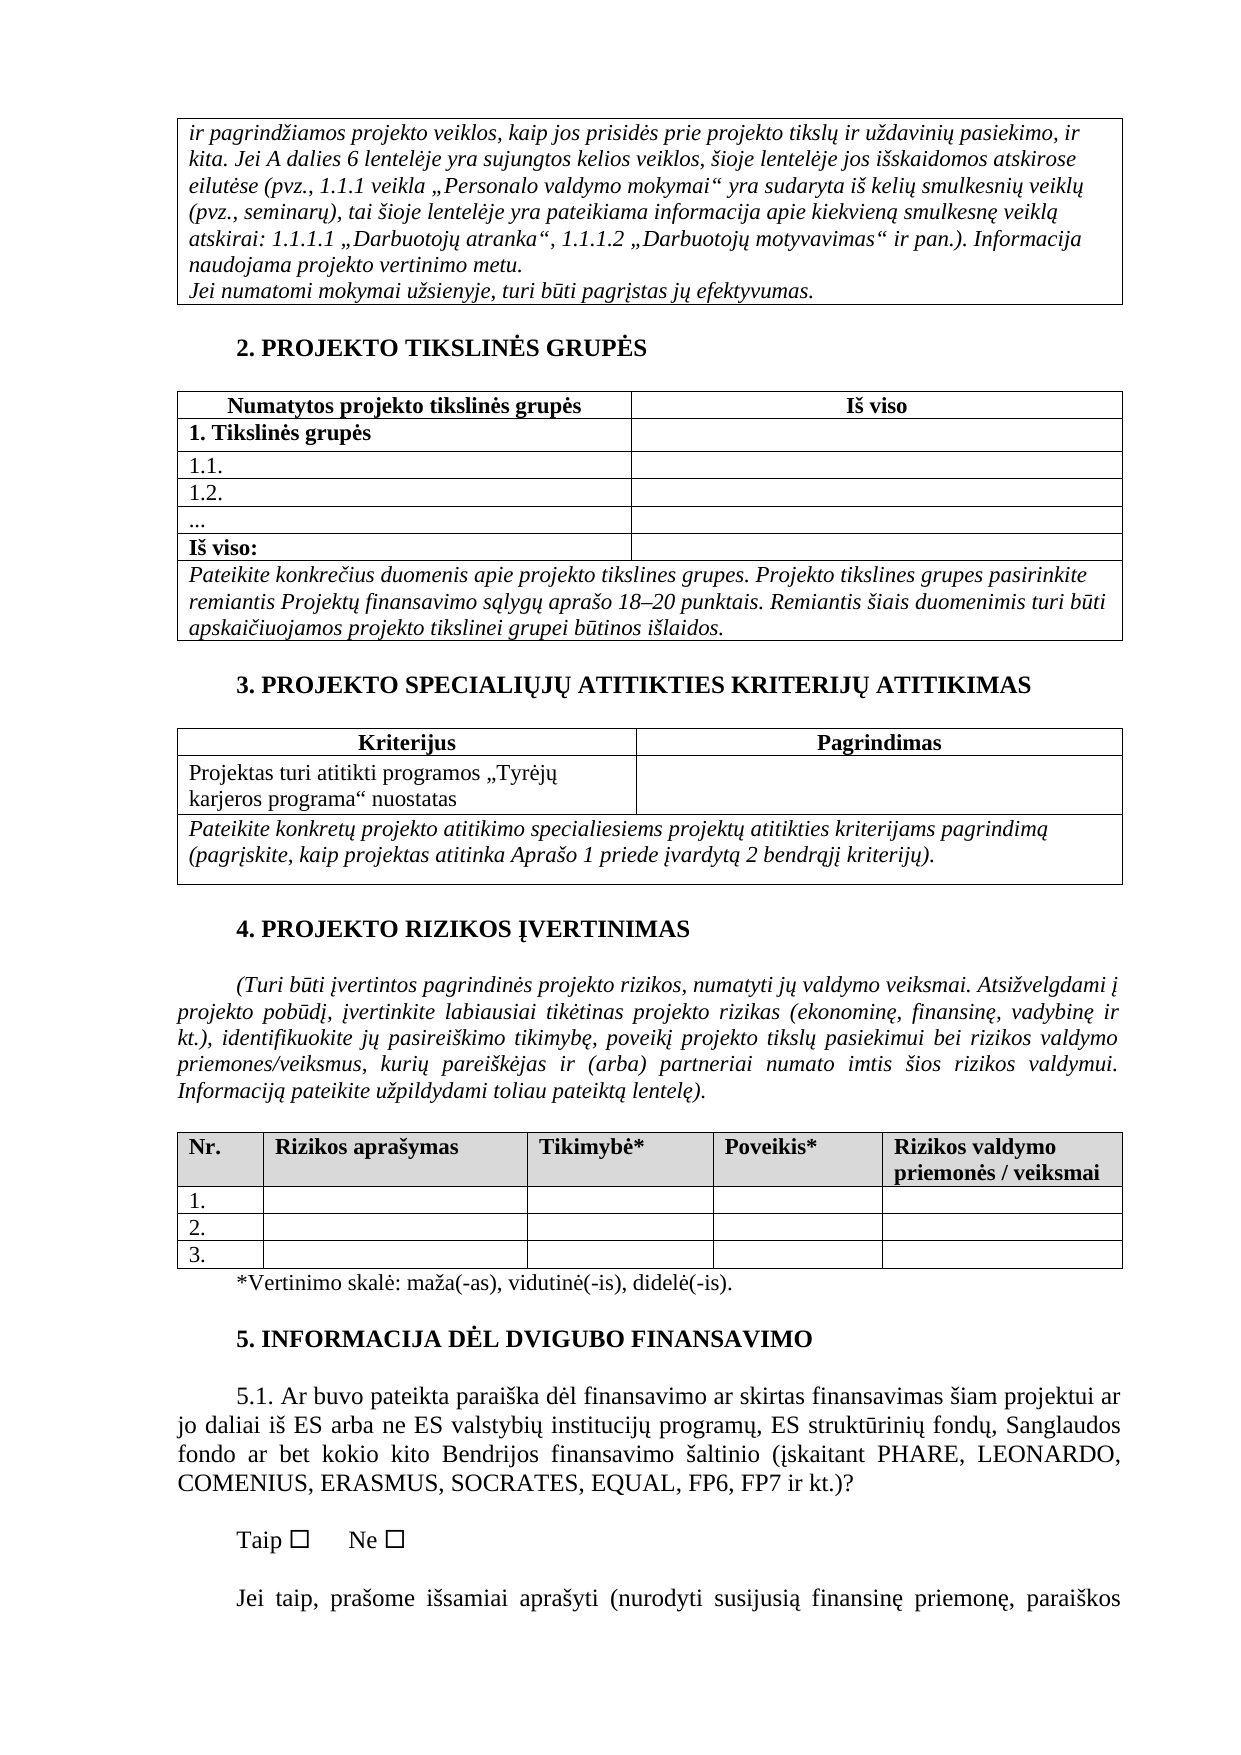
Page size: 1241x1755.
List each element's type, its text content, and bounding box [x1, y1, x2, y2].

table_cell [264, 1187, 527, 1213]
table_cell Iš viso: [178, 534, 631, 560]
table_cell [528, 1187, 713, 1213]
table_cell Pateikite konkrečius duomenis apie projekto tikslines grupes. Projekto tikslines grupes pasirinkite remiantis Projektų finansavimo sąlygų aprašo 18–20 punktais. Remiantis šiais duomenimis turi būti apskaičiuojamos projekto tikslinei grupei būtinos išlaidos. [178, 561, 1122, 640]
text *Vertinimo skalė: maža(-as), vidutinė(-is), didelė(-is). [177, 1269, 1122, 1295]
text Jei taip, prašome išsamiai aprašyti (nurodyti susijusią finansinę priemonę, paraiškos [177, 1583, 1122, 1611]
text 4. PROJEKTO RIZIKOS ĮVERTINIMAS [177, 914, 1122, 943]
table_header Rizikos aprašymas [264, 1133, 527, 1186]
table_cell [528, 1214, 713, 1240]
table_cell [637, 756, 1122, 814]
table_cell [714, 1187, 882, 1213]
table_header Numatytos projekto tikslinės grupės [178, 392, 631, 418]
table_cell 3. [178, 1241, 263, 1268]
text 5. INFORMACIJA DĖL DVIGUBO FINANSAVIMO [177, 1324, 1122, 1353]
table_cell [714, 1214, 882, 1240]
table_header Iš viso [632, 392, 1122, 418]
table_cell 1.1. [178, 452, 631, 478]
table_cell [883, 1241, 1122, 1268]
table_cell 2. [178, 1214, 263, 1240]
table_header Tikimybė* [528, 1133, 713, 1186]
text (Turi būti įvertintos pagrindinės projekto rizikos, numatyti jų valdymo veiksmai. Atsižvelgdami į projekto pobūdį, įvertinkite labiausiai tikėtinas projekto rizikas (ekonominę, finansinę, vadybinę ir kt.), identifikuokite jų pasireiškimo tikimybę, poveikį projekto tikslų pasiekimui bei rizikos valdymo priemones/veiksmus, kurių pareiškėjas ir (arba) partneriai numato imtis šios rizikos valdymui. Informaciją pateikite užpildydami toliau pateiktą lentelę). [177, 971, 1122, 1103]
table_cell 1. Tikslinės grupės [178, 419, 631, 451]
table_cell 1. [178, 1187, 263, 1213]
table_header Rizikos valdymo priemonės / veiksmai [883, 1133, 1122, 1186]
table_cell [264, 1241, 527, 1268]
table_cell [632, 534, 1122, 560]
table_cell [632, 479, 1122, 506]
table_cell [632, 452, 1122, 478]
table_cell [264, 1214, 527, 1240]
table_cell [883, 1214, 1122, 1240]
text 2. PROJEKTO TIKSLINĖS GRUPĖS [177, 333, 1122, 362]
table_cell ir pagrindžiamos projekto veiklos, kaip jos prisidės prie projekto tikslų ir uždavinių pasiekimo, ir kita. Jei A dalies 6 lentelėje yra sujungtos kelios veiklos, šioje lentelėje jos išskaidomos atskirose eilutėse (pvz., 1.1.1 veikla „Personalo valdymo mokymai“ yra sudaryta iš kelių smulkesnių veiklų (pvz., seminarų), tai šioje lentelėje yra pateikiama informacija apie kiekvieną smulkesnę veiklą atskirai: 1.1.1.1 „Darbuotojų atranka“, 1.1.1.2 „Darbuotojų motyvavimas“ ir pan.). Informacija naudojama projekto vertinimo metu. Jei numatomi mokymai užsienyje, turi būti pagrįstas jų efektyvumas. [178, 119, 1122, 304]
table_cell [632, 419, 1122, 451]
table_header Poveikis* [714, 1133, 882, 1186]
table_cell Projektas turi atitikti programos „Tyrėjų karjeros programa“ nuostatas [178, 756, 636, 814]
table_cell [528, 1241, 713, 1268]
table_header Pagrindimas [637, 729, 1122, 755]
text 3. PROJEKTO SPECIALIŲJŲ ATITIKTIES KRITERIJŲ ATITIKIMAS [177, 670, 1122, 699]
table_cell Pateikite konkretų projekto atitikimo specialiesiems projektų atitikties kriterijams pagrindimą (pagrįskite, kaip projektas atitinka Aprašo 1 priede įvardytą 2 bendrąjį kriterijų). [178, 815, 1122, 884]
table_header Kriterijus [178, 729, 636, 755]
table_cell [714, 1241, 882, 1268]
text 5.1. Ar buvo pateikta paraiška dėl finansavimo ar skirtas finansavimas šiam projektui ar jo daliai iš ES arba ne ES valstybių institucijų programų, ES struktūrinių fondų, Sanglaudos fondo ar bet kokio kito Bendrijos finansavimo šaltinio (įskaitant PHARE, LEONARDO, COMENIUS, ERASMUS, SOCRATES, EQUAL, FP6, FP7 ir kt.)? [177, 1381, 1122, 1496]
table_cell [632, 507, 1122, 533]
table_header Nr. [178, 1133, 263, 1186]
table_cell ... [178, 507, 631, 533]
table_cell 1.2. [178, 479, 631, 506]
table_cell [883, 1187, 1122, 1213]
text Taip [] Ne [] [177, 1525, 1122, 1554]
